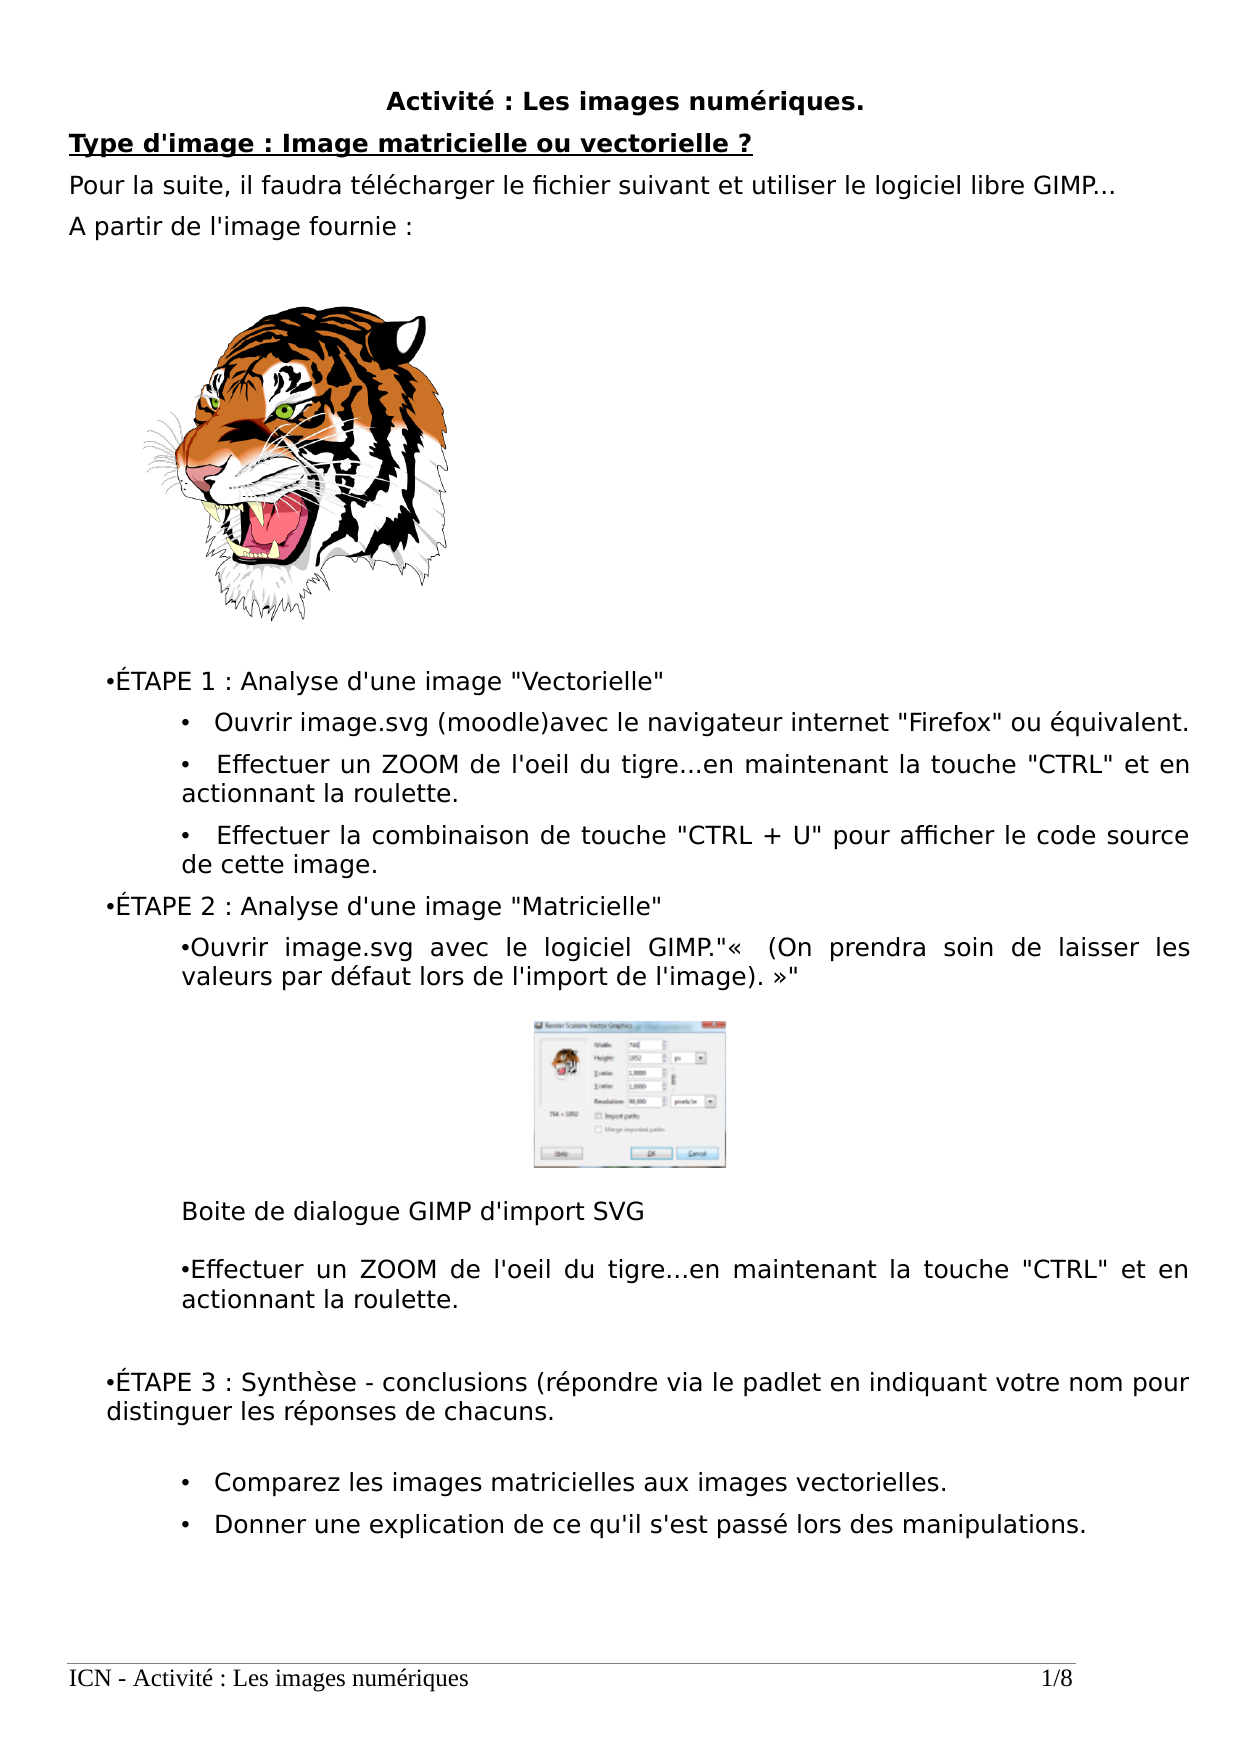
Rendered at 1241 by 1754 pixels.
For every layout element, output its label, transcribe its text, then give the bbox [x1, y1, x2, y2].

list Donner une explication de ce qu'il s'est passé lors des manipulations. [69, 1510, 1191, 1539]
text A partir de l'image fournie : [69, 212, 1191, 242]
list Boite de dialogue GIMP d'import SVG [69, 1197, 1191, 1226]
text Type d'image : Image matricielle ou vectorielle ? [69, 129, 1191, 158]
subtitle Activité : Les images numériques. [69, 87, 1191, 117]
picture [68, 254, 527, 655]
text Pour la suite, il faudra télécharger le fichier suivant et utiliser le logiciel libre GIMP... [69, 171, 1191, 200]
list Ouvrir image.svg (moodle)avec le navigateur internet "Firefox" ou équivalent. [69, 708, 1191, 737]
list ÉTAPE 3 : Synthèse - conclusions (répondre via le padlet en indiquant votre nom pour distinguer les réponses de chacuns. [69, 1368, 1191, 1427]
list Effectuer la combinaison de touche "CTRL + U" pour afficher le code source de cette image. [69, 821, 1191, 879]
list Comparez les images matricielles aux images vectorielles. [69, 1468, 1191, 1497]
picture [533, 1021, 727, 1168]
list Effectuer un ZOOM de l'oeil du tigre...en maintenant la touche "CTRL" et en actionnant la roulette. [69, 750, 1191, 808]
list ÉTAPE 1 : Analyse d'une image "Vectorielle" [69, 667, 1191, 696]
list Effectuer un ZOOM de l'oeil du tigre...en maintenant la touche "CTRL" et en actionnant la roulette. [69, 1256, 1191, 1314]
list ÉTAPE 2 : Analyse d'une image "Matricielle" [69, 892, 1191, 921]
list Ouvrir image.svg avec le logiciel GIMP."« (On prendra soin de laisser les valeurs par défaut lors de l'import de l'image). »" [69, 933, 1191, 992]
